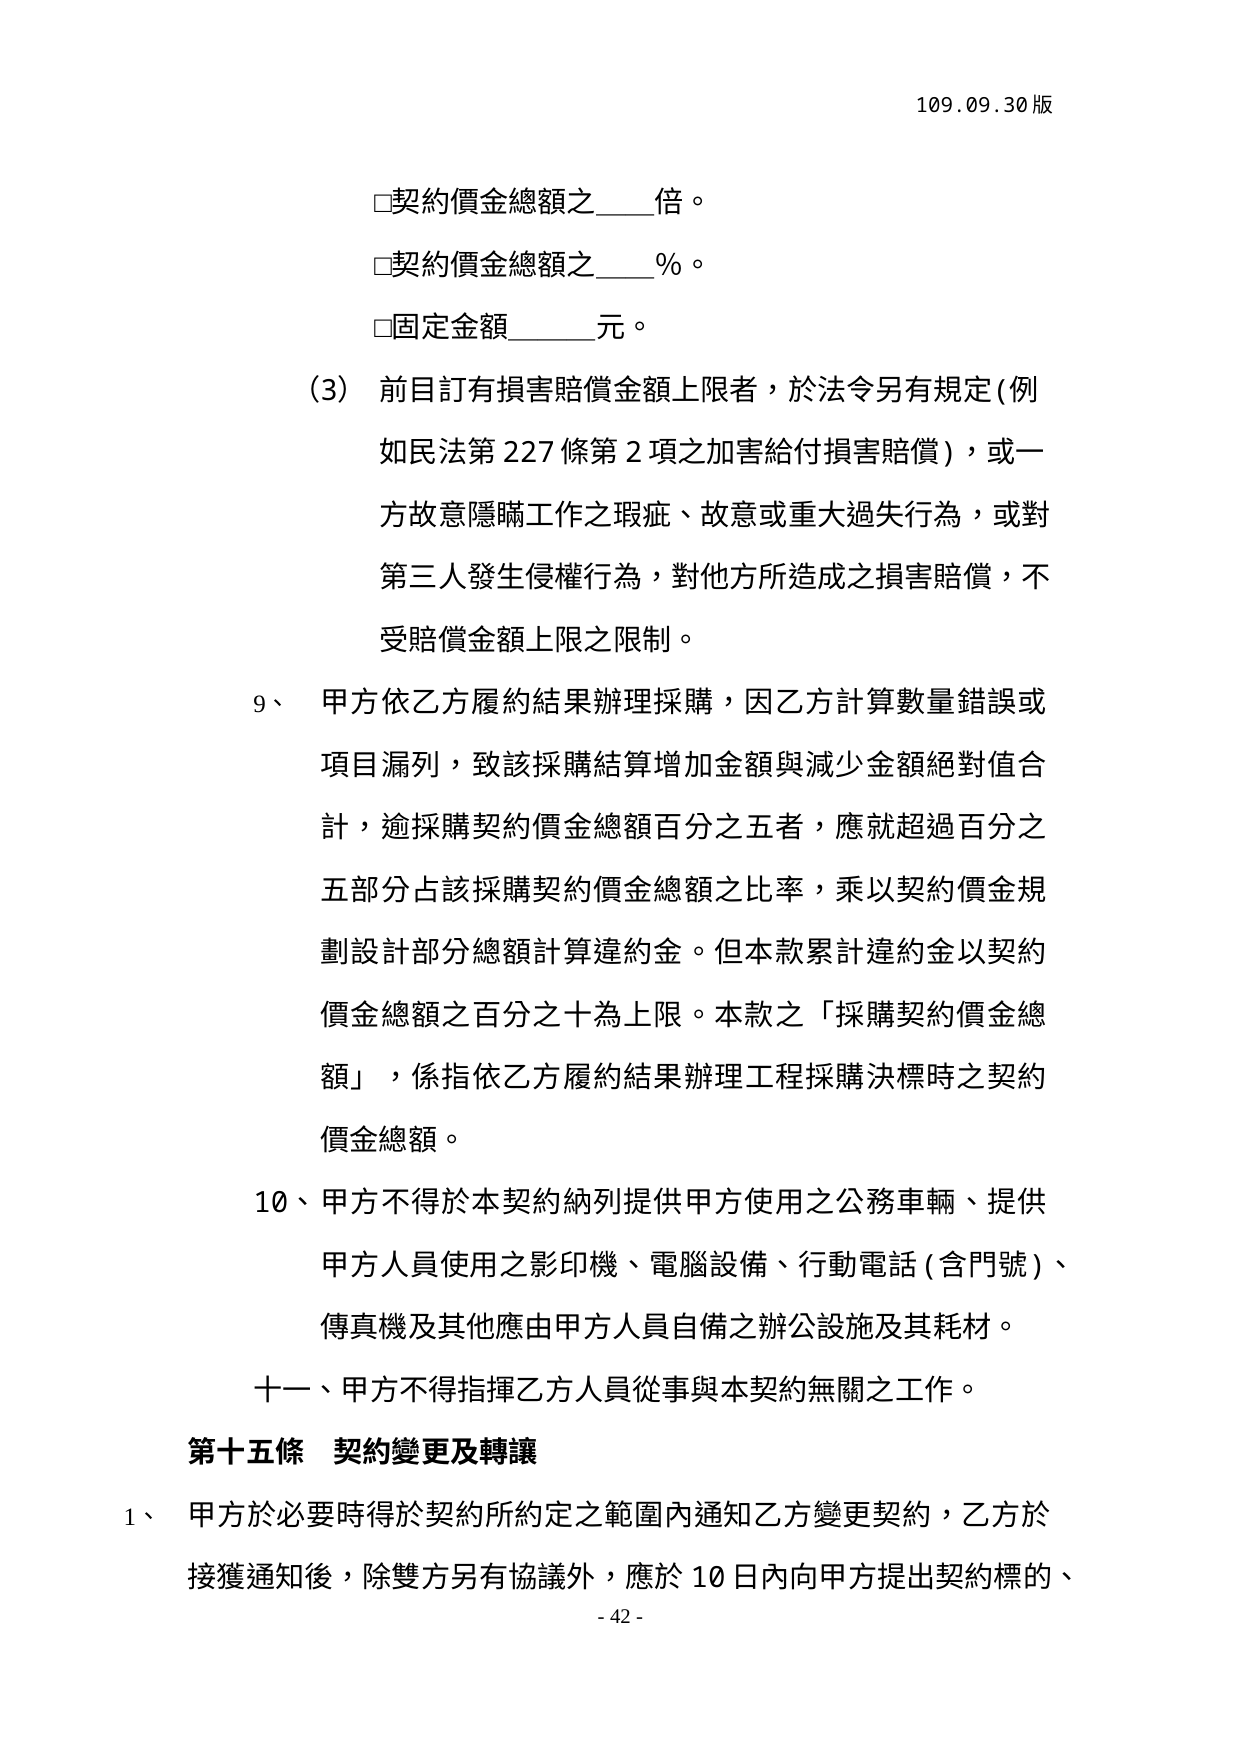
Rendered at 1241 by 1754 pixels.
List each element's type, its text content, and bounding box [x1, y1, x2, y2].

text 十一、甲方不得指揮乙方人員從事與本契約無關之工作。 [253, 1346, 1053, 1408]
text □契約價金總額之＿＿％。 [187, 221, 1053, 283]
list 甲方依乙方履約結果辦理採購，因乙方計算數量錯誤或項目漏列，致該採購結算增加金額與減少金額絕對值合計，逾採購契約價金總額百分之五者，應就超過百分之五部分占該採購契約價金總額之比率，乘以契約價金規劃設計部分總額計算違約金。但本款累計違約金以契約價金總額之百分之十為上限。本款之「採購契約價金總額」，係指依乙方履約結果辦理工程採購決標時之契約價金總額。 [253, 658, 1047, 1158]
list 甲方不得於本契約納列提供甲方使用之公務車輛、提供甲方人員使用之影印機、電腦設備、行動電話(含門號)、傳真機及其他應由甲方人員自備之辦公設施及其耗材。 [253, 1158, 1047, 1346]
list 前目訂有損害賠償金額上限者，於法令另有規定(例如民法第227條第2項之加害給付損害賠償)，或一方故意隱瞞工作之瑕疵、故意或重大過失行為，或對第三人發生侵權行為，對他方所造成之損害賠償，不受賠償金額上限之限制。 [291, 346, 1053, 658]
text 第十五條 契約變更及轉讓 [187, 1408, 1053, 1471]
text □固定金額＿＿＿元。 [187, 283, 1053, 346]
text □契約價金總額之＿＿倍。 [187, 158, 1053, 221]
list 甲方於必要時得於契約所約定之範圍內通知乙方變更契約，乙方於接獲通知後，除雙方另有協議外，應於10日內向甲方提出契約標的、價金、履約期限、付款期程或其他契約內容須變更之相關文件。契約價金之變更，由雙方協議訂定之。 [123, 1471, 1053, 1596]
